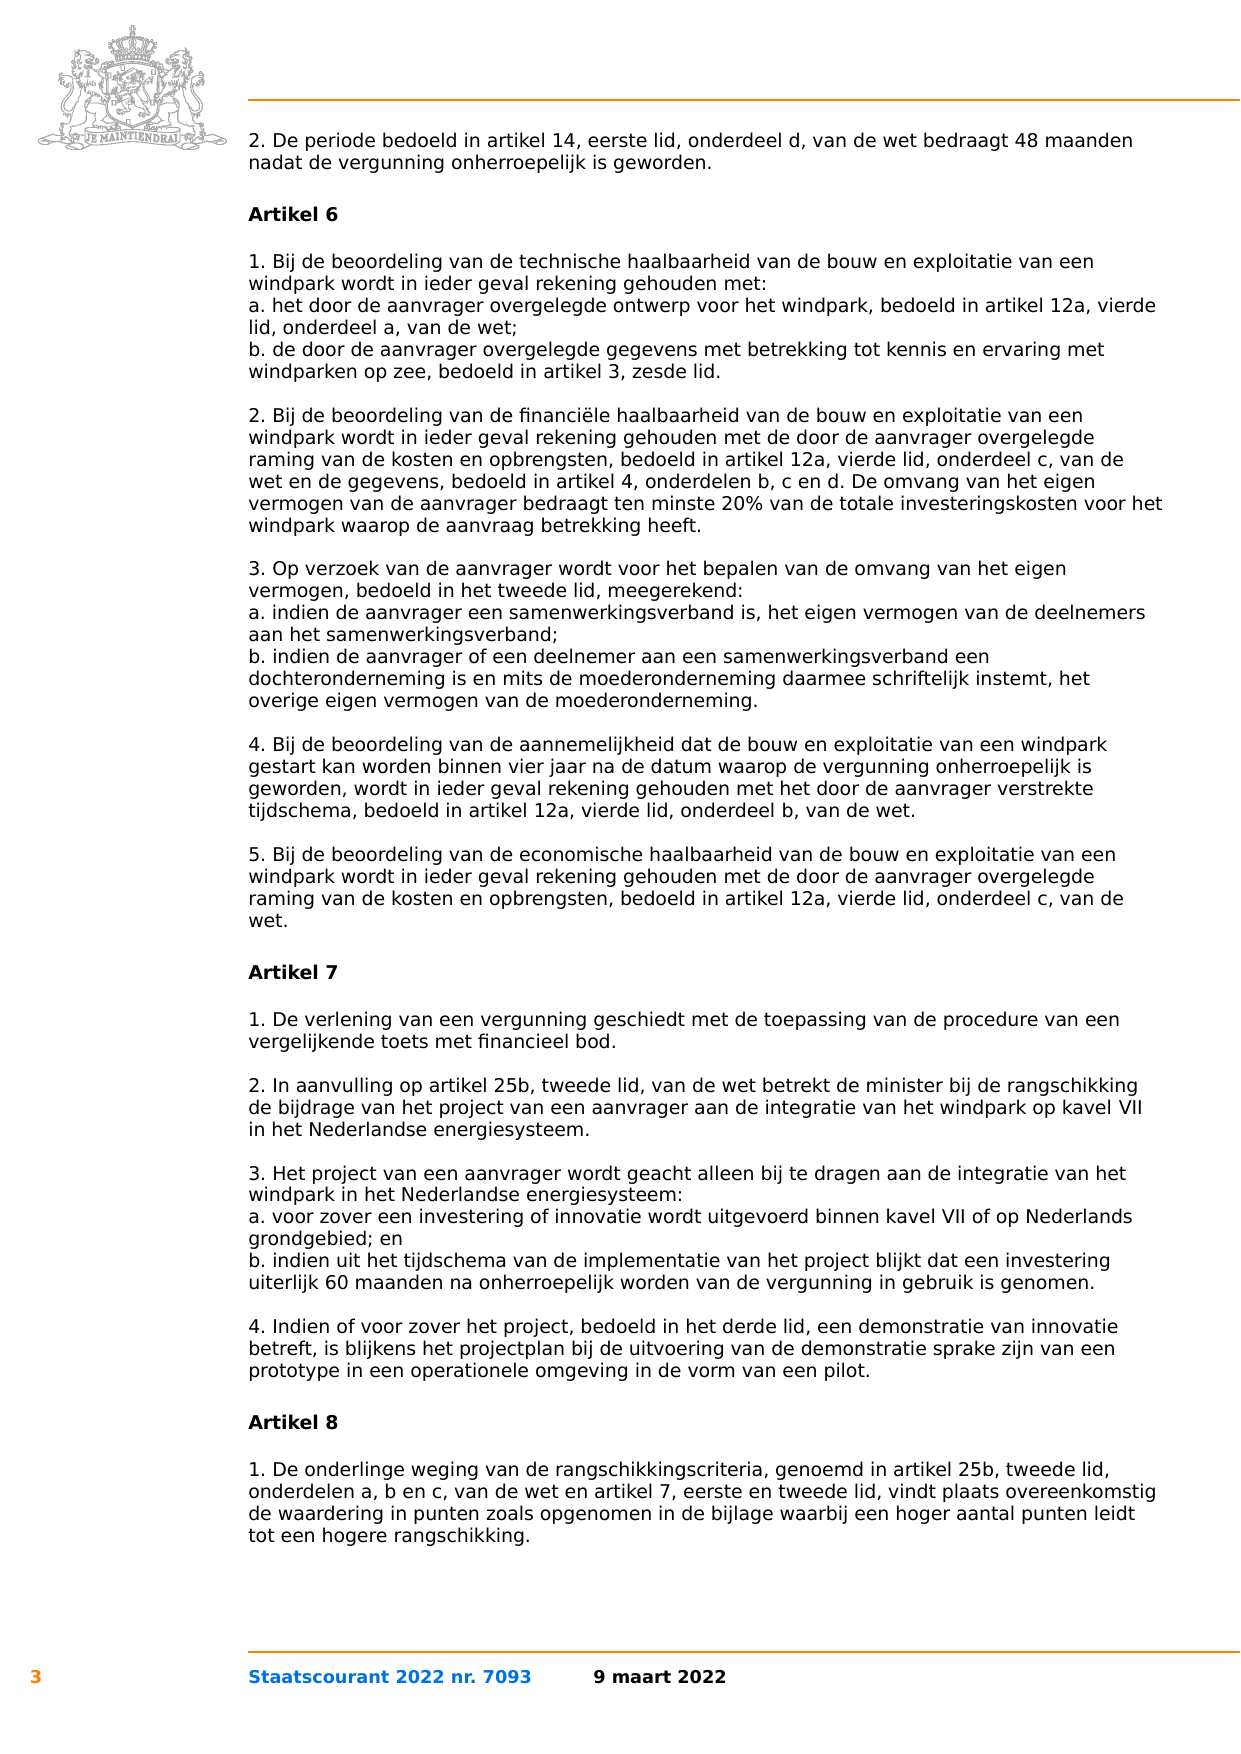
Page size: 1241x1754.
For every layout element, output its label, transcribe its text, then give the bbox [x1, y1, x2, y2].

text a. indien de aanvrager een samenwerkingsverband is, het eigen vermogen van de deelnemers aan het samenwerkingsverband; [248, 602, 1163, 646]
text 2. De periode bedoeld in artikel 14, eerste lid, onderdeel d, van de wet bedraagt 48 maanden nadat de vergunning onherroepelijk is geworden. [248, 130, 1163, 174]
text b. indien uit het tijdschema van de implementatie van het project blijkt dat een investering uiterlijk 60 maanden na onherroepelijk worden van de vergunning in gebruik is genomen. [248, 1250, 1163, 1294]
text 2. Bij de beoordeling van de financiële haalbaarheid van de bouw en exploitatie van een windpark wordt in ieder geval rekening gehouden met de door de aanvrager overgelegde raming van de kosten en opbrengsten, bedoeld in artikel 12a, vierde lid, onderdeel c, van de wet en de gegevens, bedoeld in artikel 4, onderdelen b, c en d. De omvang van het eigen vermogen van de aanvrager bedraagt ten minste 20% van de totale investeringskosten voor het windpark waarop de aanvraag betrekking heeft. [248, 404, 1163, 536]
subtitle Artikel 6 [248, 204, 1163, 226]
subtitle Artikel 8 [248, 1412, 1163, 1434]
text a. voor zover een investering of innovatie wordt uitgevoerd binnen kavel VII of op Nederlands grondgebied; en [248, 1206, 1163, 1250]
text 3. Het project van een aanvrager wordt geacht alleen bij te dragen aan de integratie van het windpark in het Nederlandse energiesysteem: [248, 1162, 1163, 1206]
text a. het door de aanvrager overgelegde ontwerp voor het windpark, bedoeld in artikel 12a, vierde lid, onderdeel a, van de wet; [248, 295, 1163, 339]
picture [38, 25, 227, 150]
text 3. Op verzoek van de aanvrager wordt voor het bepalen van de omvang van het eigen vermogen, bedoeld in het tweede lid, meegerekend: [248, 558, 1163, 602]
text b. indien de aanvrager of een deelnemer aan een samenwerkingsverband een dochteronderneming is en mits de moederonderneming daarmee schriftelijk instemt, het overige eigen vermogen van de moederonderneming. [248, 646, 1163, 712]
text 4. Bij de beoordeling van de aannemelijkheid dat de bouw en exploitatie van een windpark gestart kan worden binnen vier jaar na de datum waarop de vergunning onherroepelijk is geworden, wordt in ieder geval rekening gehouden met het door de aanvrager verstrekte tijdschema, bedoeld in artikel 12a, vierde lid, onderdeel b, van de wet. [248, 734, 1163, 822]
text 2. In aanvulling op artikel 25b, tweede lid, van de wet betrekt de minister bij de rangschikking de bijdrage van het project van een aanvrager aan de integratie van het windpark op kavel VII in het Nederlandse energiesysteem. [248, 1074, 1163, 1141]
text 5. Bij de beoordeling van de economische haalbaarheid van de bouw en exploitatie van een windpark wordt in ieder geval rekening gehouden met de door de aanvrager overgelegde raming van de kosten en opbrengsten, bedoeld in artikel 12a, vierde lid, onderdeel c, van de wet. [248, 844, 1163, 932]
text 1. De verlening van een vergunning geschiedt met de toepassing van de procedure van een vergelijkende toets met financieel bod. [248, 1009, 1163, 1053]
subtitle Artikel 7 [248, 962, 1163, 984]
text 1. De onderlinge weging van de rangschikkingscriteria, genoemd in artikel 25b, tweede lid, onderdelen a, b en c, van de wet en artikel 7, eerste en tweede lid, vindt plaats overeenkomstig de waardering in punten zoals opgenomen in de bijlage waarbij een hoger aantal punten leidt tot een hogere rangschikking. [248, 1459, 1163, 1547]
text 1. Bij de beoordeling van de technische haalbaarheid van de bouw en exploitatie van een windpark wordt in ieder geval rekening gehouden met: [248, 251, 1163, 295]
text 4. Indien of voor zover het project, bedoeld in het derde lid, een demonstratie van innovatie betreft, is blijkens het projectplan bij de uitvoering van de demonstratie sprake zijn van een prototype in een operationele omgeving in de vorm van een pilot. [248, 1316, 1163, 1382]
text b. de door de aanvrager overgelegde gegevens met betrekking tot kennis en ervaring met windparken op zee, bedoeld in artikel 3, zesde lid. [248, 339, 1163, 383]
